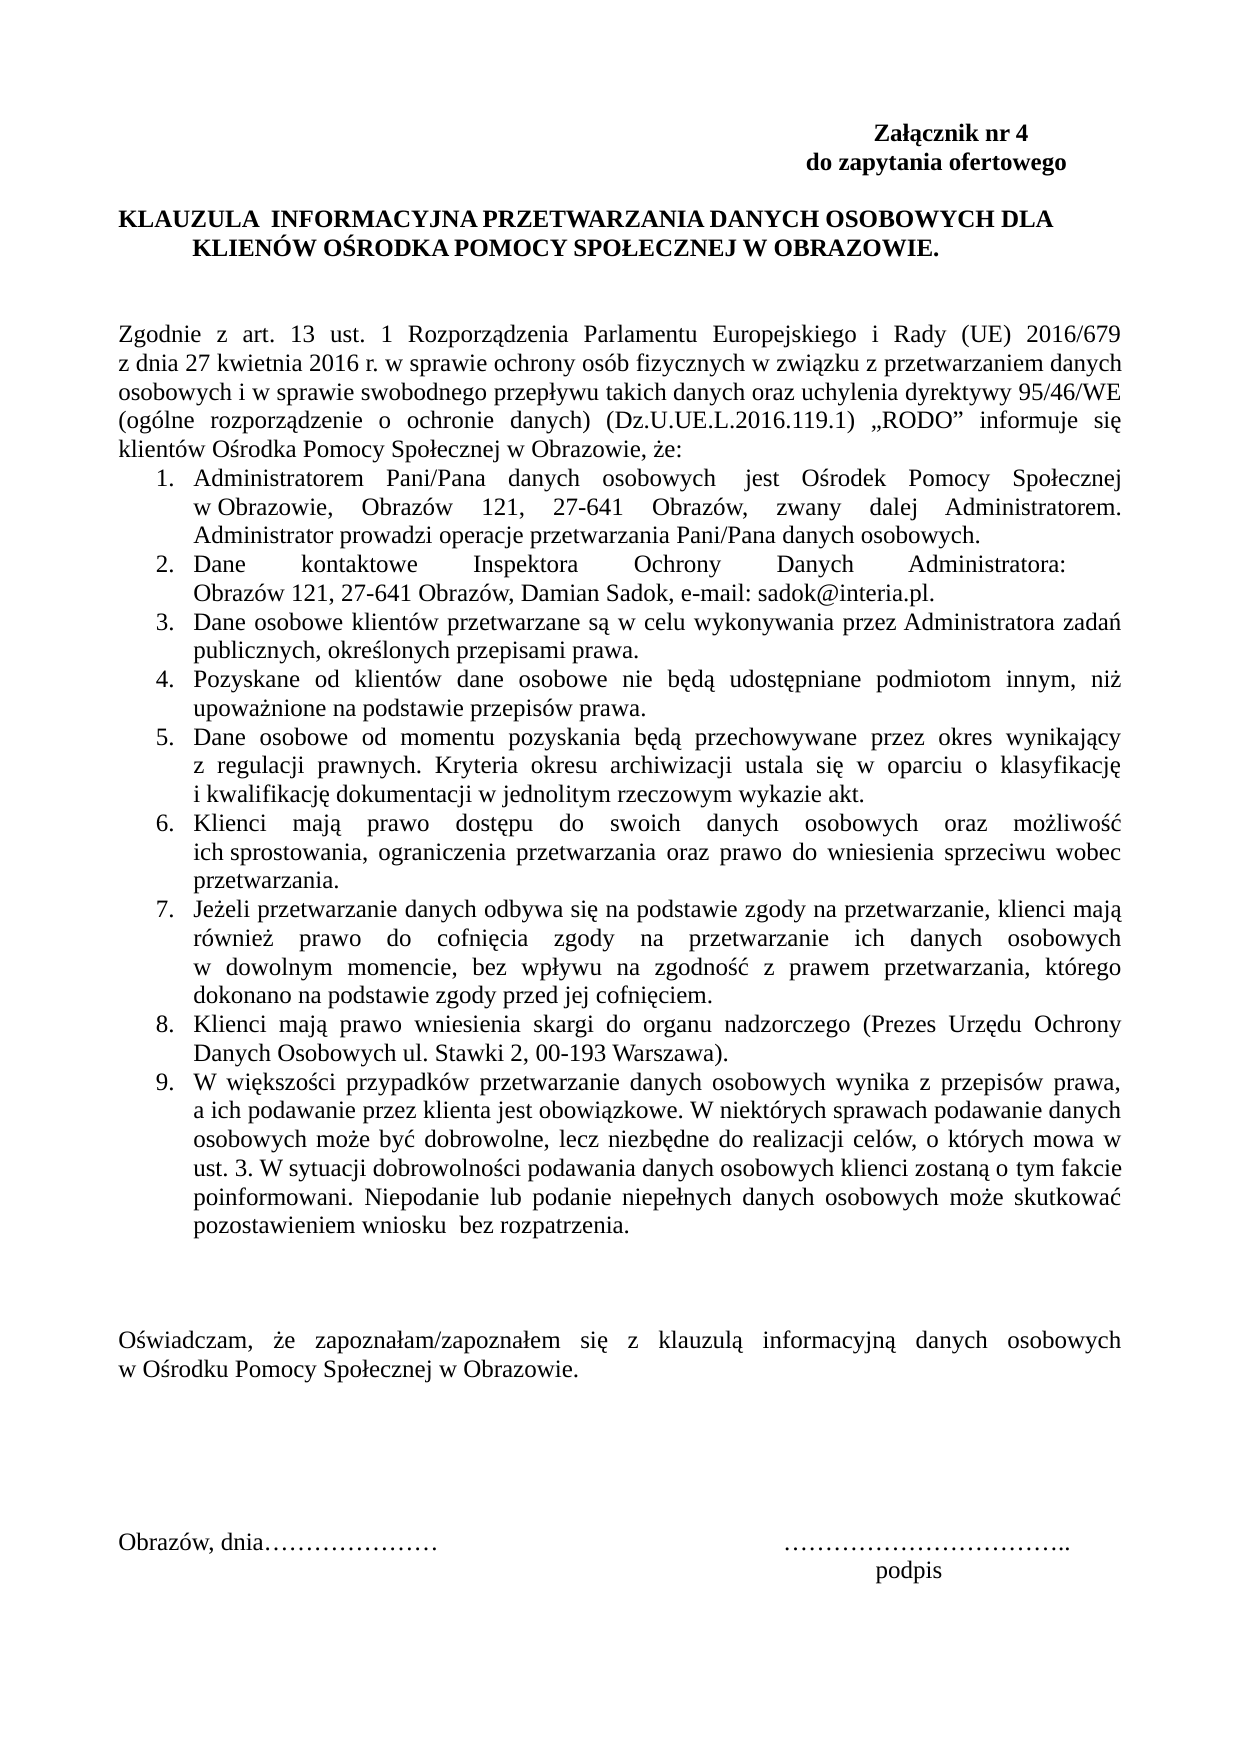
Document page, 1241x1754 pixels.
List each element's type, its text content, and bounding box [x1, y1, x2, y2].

list Jeżeli przetwarzanie danych odbywa się na podstawie zgody na przetwarzanie, klienci mają również prawo do cofnięcia zgody na przetwarzanie ich danych osobowych w dowolnym momencie, bez wpływu na zgodność z prawem przetwarzania, którego dokonano na podstawie zgody przed jej cofnięciem. [156, 894, 1122, 1009]
text KLAUZULA INFORMACYJNA PRZETWARZANIA DANYCH OSOBOWYCH DLA KLIENÓW OŚRODKA POMOCY SPOŁECZNEJ W OBRAZOWIE. [118, 204, 1122, 262]
list Dane osobowe od momentu pozyskania będą przechowywane przez okres wynikający z regulacji prawnych. Kryteria okresu archiwizacji ustala się w oparciu o klasyfikację i kwalifikację dokumentacji w jednolitym rzeczowym wykazie akt. [156, 722, 1122, 808]
text Zgodnie z art. 13 ust. 1 Rozporządzenia Parlamentu Europejskiego i Rady (UE) 2016/679 z dnia 27 kwietnia 2016 r. w sprawie ochrony osób fizycznych w związku z przetwarzaniem danych osobowych i w sprawie swobodnego przepływu takich danych oraz uchylenia dyrektywy 95/46/WE (ogólne rozporządzenie o ochronie danych) (Dz.U.UE.L.2016.119.1) „RODO” informuje się klientów Ośrodka Pomocy Społecznej w Obrazowie, że: [118, 319, 1122, 463]
text Załącznik nr 4 [118, 118, 1122, 147]
list Pozyskane od klientów dane osobowe nie będą udostępniane podmiotom innym, niż upoważnione na podstawie przepisów prawa. [156, 664, 1122, 722]
list Klienci mają prawo wniesienia skargi do organu nadzorczego (Prezes Urzędu Ochrony Danych Osobowych ul. Stawki 2, 00-193 Warszawa). [156, 1009, 1122, 1067]
list Dane osobowe klientów przetwarzane są w celu wykonywania przez Administratora zadań publicznych, określonych przepisami prawa. [156, 607, 1122, 664]
list Dane kontaktowe Inspektora Ochrony Danych Administratora: Obrazów 121, 27-641 Obrazów, Damian Sadok, e-mail: sadok@interia.pl. [156, 549, 1122, 607]
text Obrazów, dnia………………… …………………………….. [118, 1527, 1122, 1556]
list Klienci mają prawo dostępu do swoich danych osobowych oraz możliwość ich sprostowania, ograniczenia przetwarzania oraz prawo do wniesienia sprzeciwu wobec przetwarzania. [156, 808, 1122, 894]
text Oświadczam, że zapoznałam/zapoznałem się z klauzulą informacyjną danych osobowych w Ośrodku Pomocy Społecznej w Obrazowie. [118, 1326, 1122, 1383]
list W większości przypadków przetwarzanie danych osobowych wynika z przepisów prawa, a ich podawanie przez klienta jest obowiązkowe. W niektórych sprawach podawanie danych osobowych może być dobrowolne, lecz niezbędne do realizacji celów, o których mowa w ust. 3. W sytuacji dobrowolności podawania danych osobowych klienci zostaną o tym fakcie poinformowani. Niepodanie lub podanie niepełnych danych osobowych może skutkować pozostawieniem wniosku bez rozpatrzenia. [156, 1067, 1122, 1239]
list Administratorem Pani/Pana danych osobowych jest Ośrodek Pomocy Społecznej w Obrazowie, Obrazów 121, 27-641 Obrazów, zwany dalej Administratorem. Administrator prowadzi operacje przetwarzania Pani/Pana danych osobowych. [156, 463, 1122, 549]
text podpis [118, 1556, 1122, 1584]
text do zapytania ofertowego [118, 147, 1122, 176]
